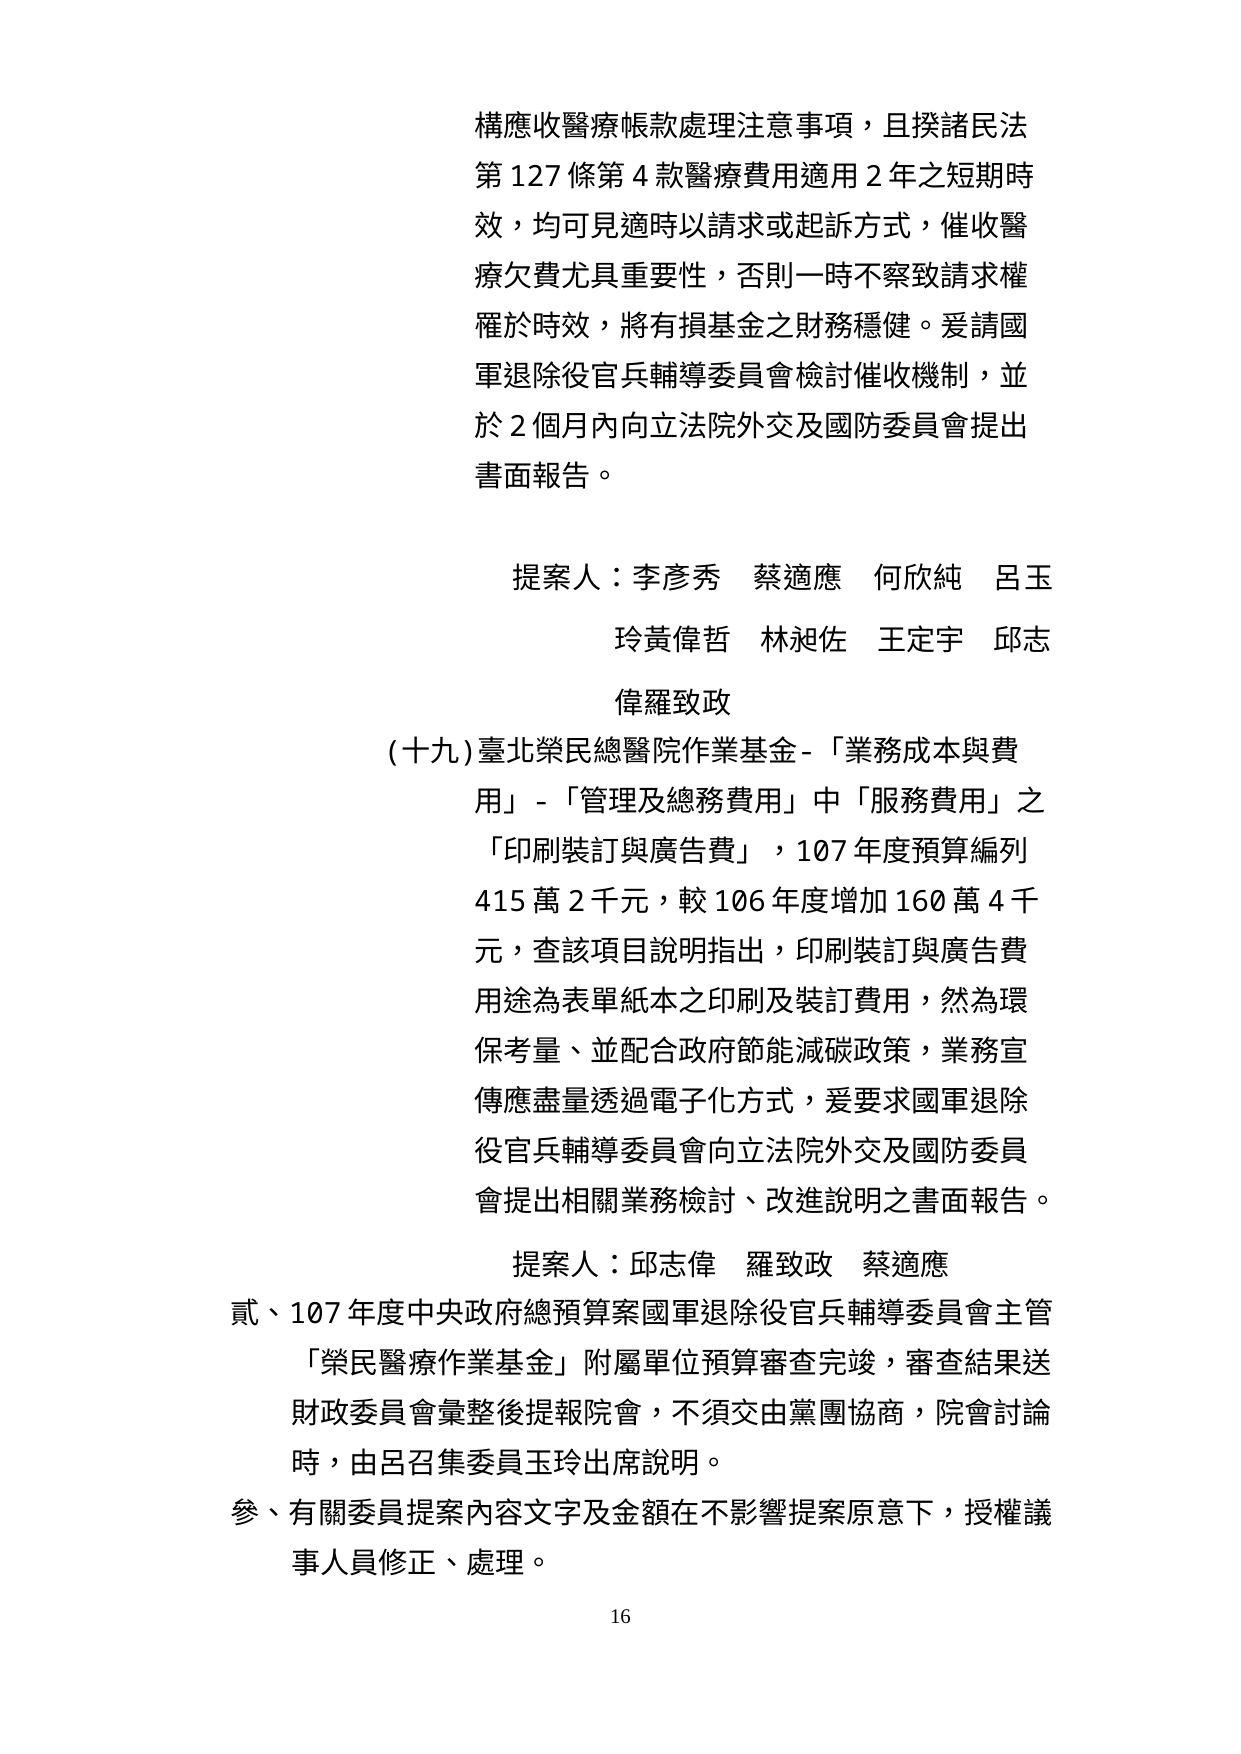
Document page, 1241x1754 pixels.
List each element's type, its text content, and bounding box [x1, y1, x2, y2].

text (十九)臺北榮民總醫院作業基金-「業務成本與費用」-「管理及總務費用」中「服務費用」之「印刷裝訂與廣告費」，107年度預算編列415萬2千元，較106年度增加160萬4千元，查該項目說明指出，印刷裝訂與廣告費用途為表單紙本之印刷及裝訂費用，然為環保考量、並配合政府節能減碳政策，業務宣傳應盡量透過電子化方式，爰要求國軍退除役官兵輔導委員會向立法院外交及國防委員會提出相關業務檢討、改進說明之書面報告。 [383, 721, 1053, 1221]
text 參、有關委員提案內容文字及金額在不影響提案原意下，授權議事人員修正、處理。 [230, 1484, 1053, 1584]
text 提案人：邱志偉 羅致政 蔡適應 [512, 1221, 1053, 1284]
text 提案人：李彥秀 蔡適應 何欣純 呂玉玲黃偉哲 林昶佐 王定宇 邱志偉羅致政 [512, 534, 1053, 721]
text 構應收醫療帳款處理注意事項，且揆諸民法第127條第4款醫療費用適用2年之短期時效，均可見適時以請求或起訴方式，催收醫療欠費尤具重要性，否則一時不察致請求權罹於時效，將有損基金之財務穩健。爰請國軍退除役官兵輔導委員會檢討催收機制，並於2個月內向立法院外交及國防委員會提出書面報告。 [383, 96, 1053, 496]
text 貳、107年度中央政府總預算案國軍退除役官兵輔導委員會主管「榮民醫療作業基金」附屬單位預算審查完竣，審查結果送財政委員會彙整後提報院會，不須交由黨團協商，院會討論時，由呂召集委員玉玲出席說明。 [230, 1284, 1053, 1484]
